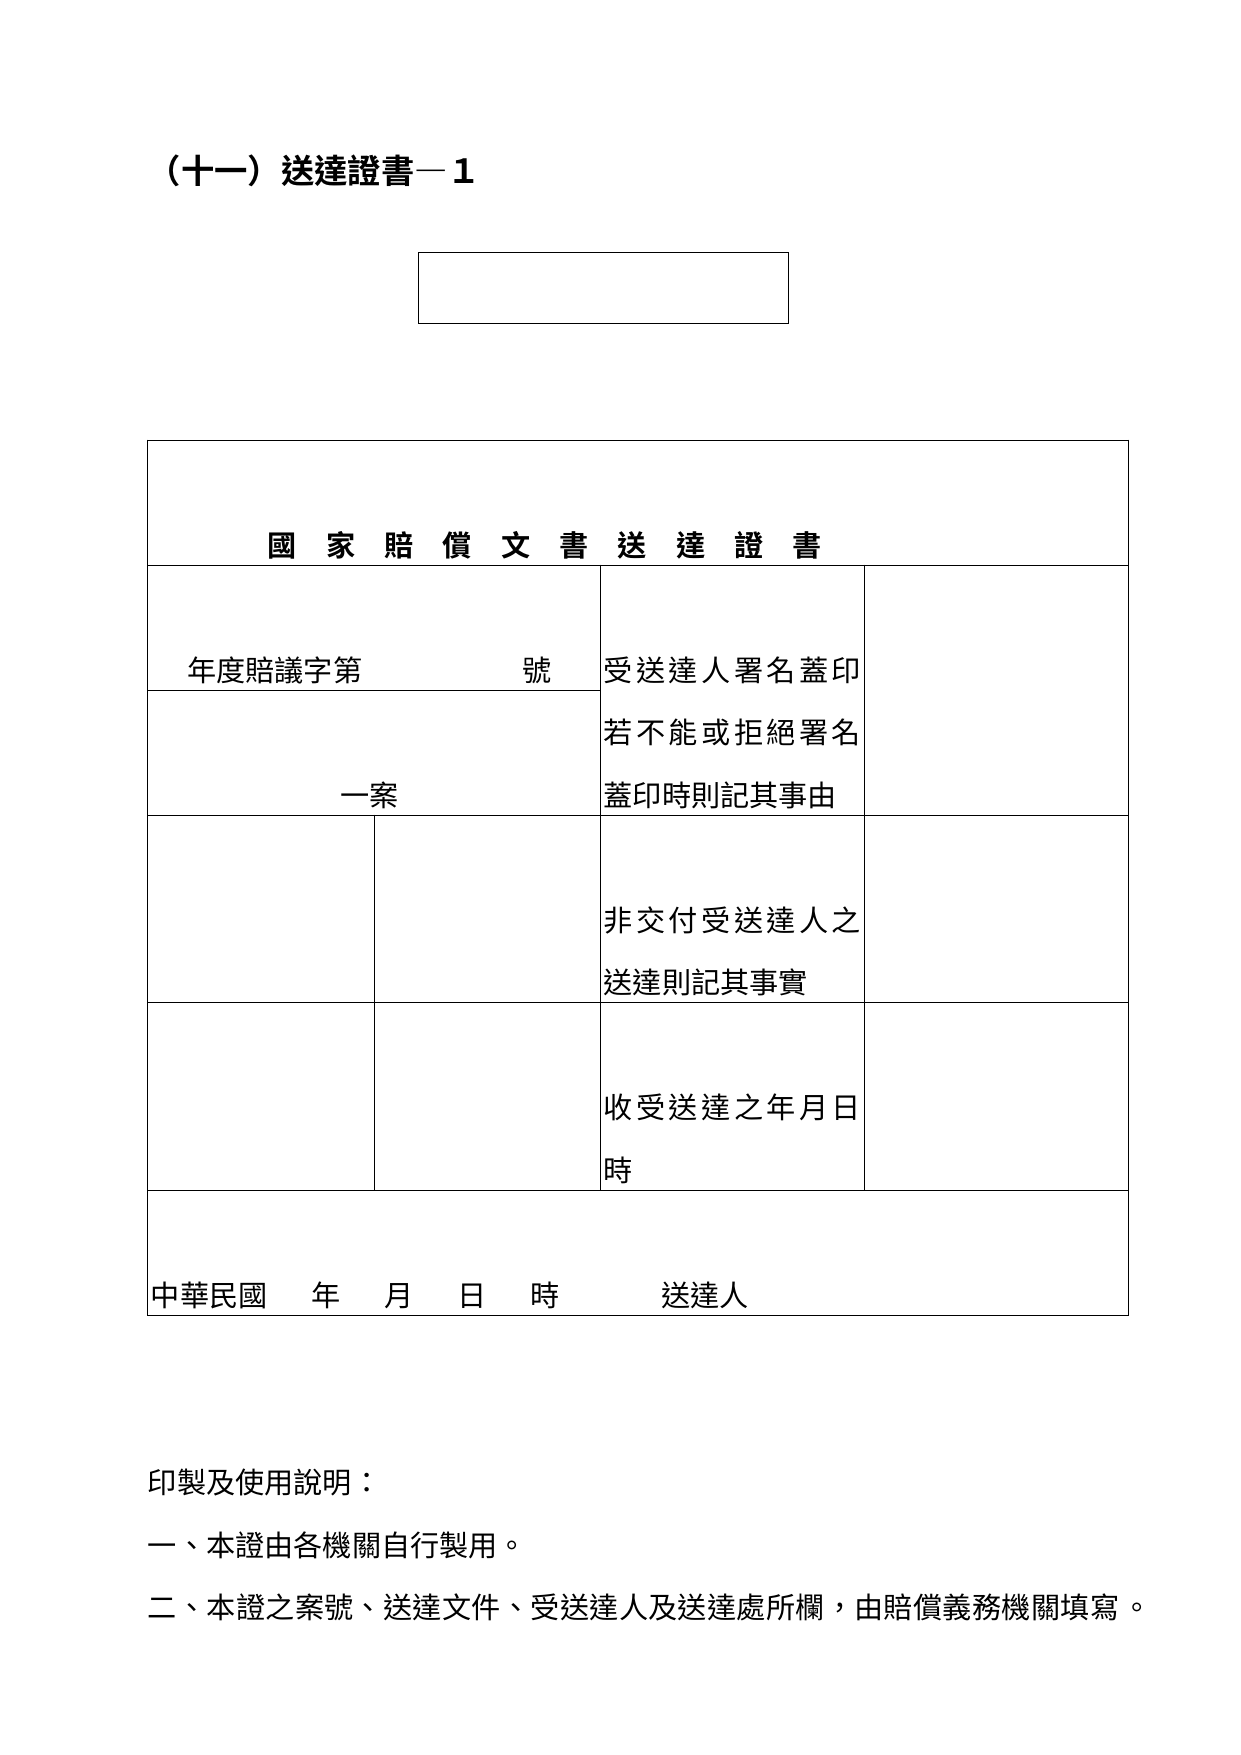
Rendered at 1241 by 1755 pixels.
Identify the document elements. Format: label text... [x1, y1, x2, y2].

table_cell [375, 1003, 600, 1189]
table_cell [865, 816, 1128, 1002]
table_cell 非交付受送達人之送達則記其事實 [601, 816, 864, 1002]
table_cell 受送達人署名蓋印若不能或拒絕署名蓋印時則記其事由 [601, 566, 864, 814]
text （十一）送達證書―１ [148, 127, 1122, 189]
table_cell [865, 1003, 1128, 1189]
table_cell 中華民國 年 月 日 時 送達人 [148, 1191, 1128, 1314]
table_cell 一案 [148, 691, 600, 814]
table_cell [148, 1003, 374, 1189]
text 印製及使用說明： [148, 1439, 1122, 1502]
table_header 國 家 賠 償 文 書 送 達 證 書 [148, 441, 1128, 564]
table_cell [865, 566, 1128, 814]
table_cell [375, 816, 600, 1002]
table_cell 年度賠議字第 號 [148, 566, 600, 689]
table_cell [148, 816, 374, 1002]
text 一、本證由各機關自行製用。 [148, 1502, 1122, 1564]
table_header 此證書由送達人帶回繳銷 [419, 253, 788, 323]
text 二、本證之案號、送達文件、受送達人及送達處所欄，由賠償義務機關填寫。收受送達之年月日時及受送達人署名蓋印欄，由受送達人填寫，並簽名蓋章。其餘由執行送達之人員填寫，並在送達人欄簽名或蓋章。 [148, 1564, 1122, 1627]
table_cell 收受送達之年月日時 [601, 1003, 864, 1189]
